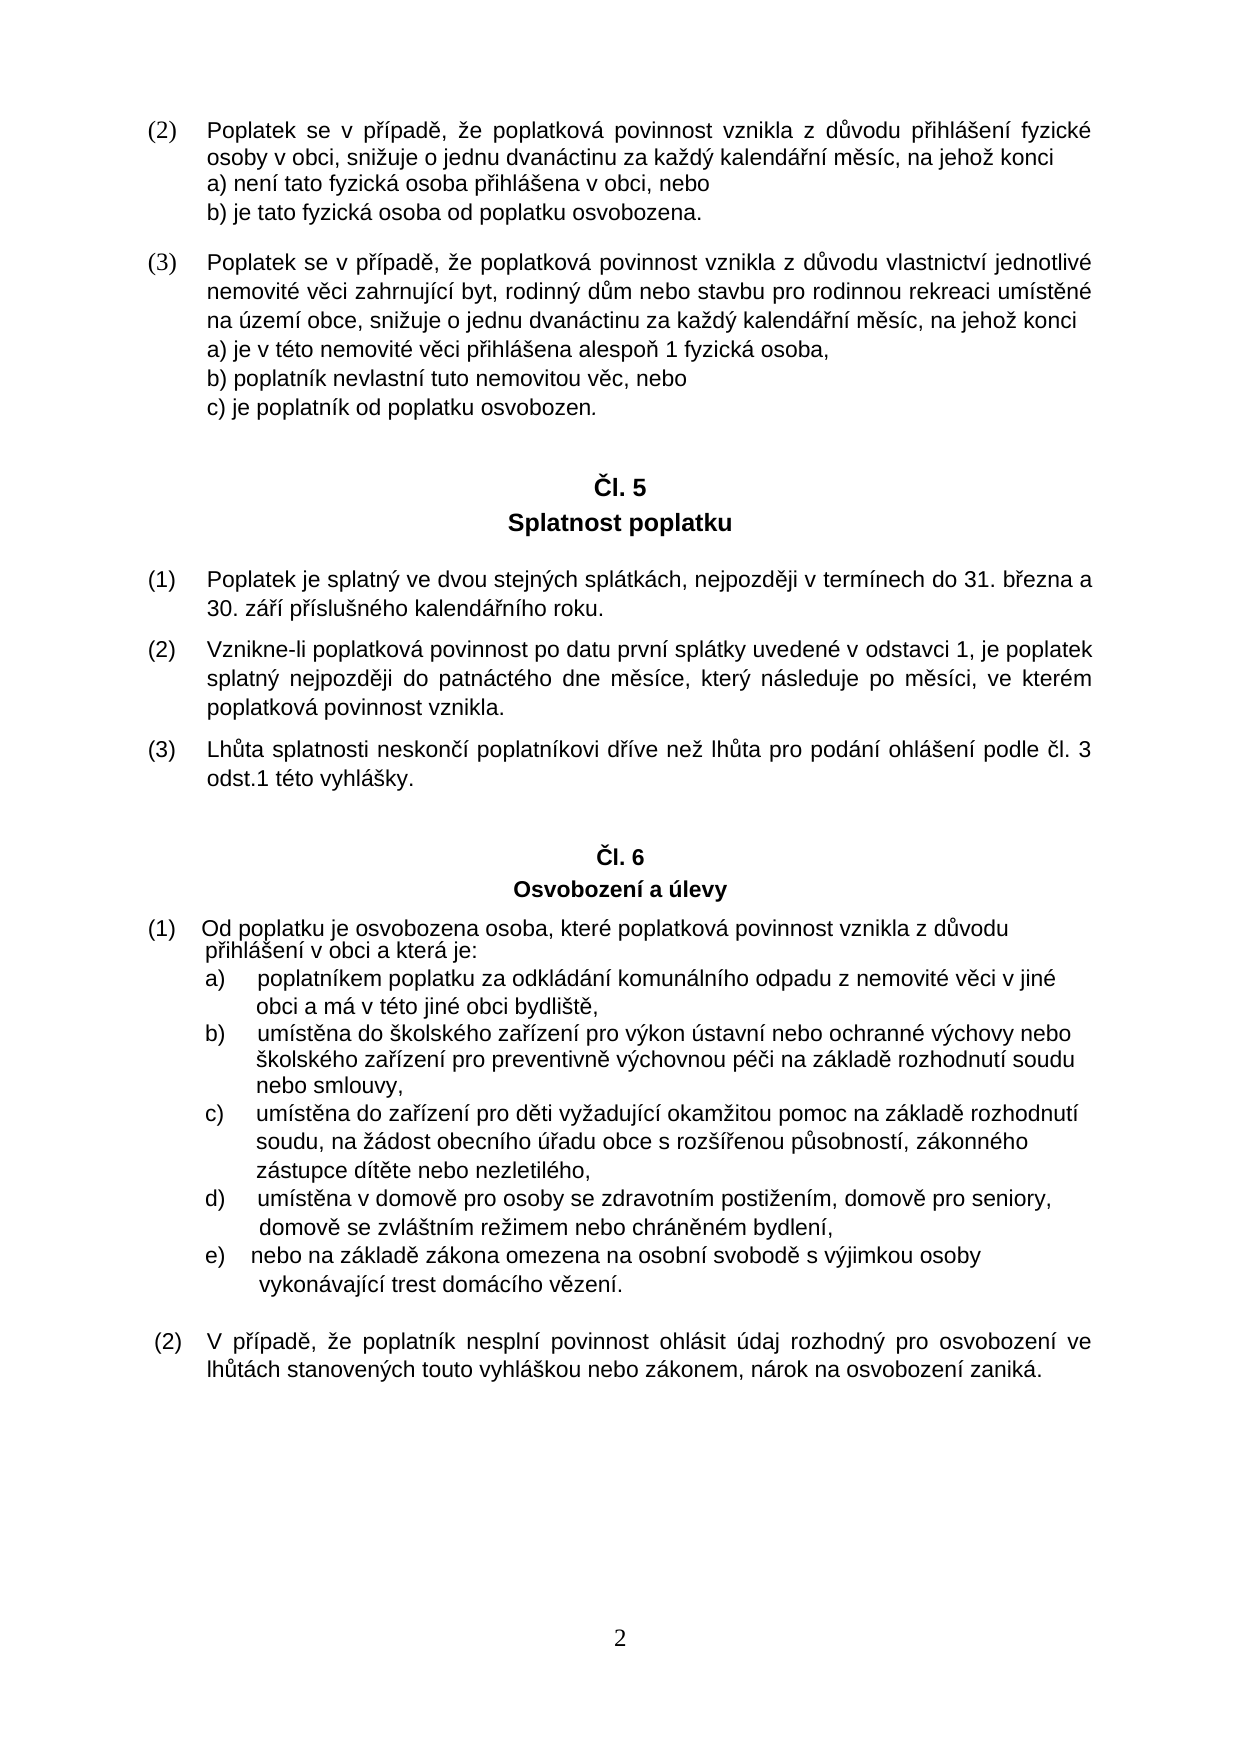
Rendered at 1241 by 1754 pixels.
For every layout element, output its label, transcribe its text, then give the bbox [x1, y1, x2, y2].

text e) nebo na základě zákona omezena na osobní svobodě s výjimkou osoby [148, 1241, 1093, 1269]
list Poplatek se v případě, že poplatková povinnost vznikla z důvodu vlastnictví jednotlivé nemovité věci zahrnující byt, rodinný dům nebo stavbu pro rodinnou rekreaci umístěné na území obce, snižuje o jednu dvanáctinu za každý kalendářní měsíc, na jehož konci [148, 247, 1093, 334]
text nebo smlouvy, [148, 1072, 1093, 1098]
list Vznikne-li poplatková povinnost po datu první splátky uvedené v odstavci 1, je poplatek splatný nejpozději do patnáctého dne měsíce, který následuje po měsíci, ve kterém poplatková povinnost vznikla. [148, 636, 1093, 721]
text b) poplatník nevlastní tuto nemovitou věc, nebo [207, 365, 1093, 392]
list Poplatek je splatný ve dvou stejných splátkách, nejpozději v termínech do 31. března a 30. září příslušného kalendářního roku. [148, 566, 1093, 621]
text Splatnost poplatku [148, 508, 1093, 537]
text Osvobození a úlevy [148, 876, 1093, 903]
text Čl. 5 [148, 473, 1093, 502]
list Lhůta splatnosti neskončí poplatníkovi dříve než lhůta pro podání ohlášení podle čl. 3 odst.1 této vyhlášky. [148, 736, 1093, 791]
text b) umístěna do školského zařízení pro výkon ústavní nebo ochranné výchovy nebo [148, 1020, 1093, 1046]
text c) je poplatník od poplatku osvobozen. [207, 394, 1093, 421]
text ­­­­­­­­­­­­­­­­­­­­­­­­­­­­­­­­­­­­­­­ [148, 1411, 1093, 1433]
text domově se zvláštním režimem nebo chráněném bydlení, [214, 1212, 1093, 1241]
text školského zařízení pro preventivně výchovnou péči na základě rozhodnutí soudu [148, 1046, 1093, 1072]
text zástupce dítěte nebo nezletilého, [148, 1155, 1093, 1184]
text d) umístěna v domově pro osoby se zdravotním postižením, domově pro seniory, [148, 1184, 1093, 1212]
text vykonávající trest domácího vězení. [214, 1269, 1093, 1298]
text (1) Od poplatku je osvobozena osoba, které poplatková povinnost vznikla z důvodu [170, 919, 1093, 941]
text Čl. 6 [148, 844, 1093, 870]
text b) je tato fyzická osoba od poplatku osvobozena. [207, 199, 1093, 226]
text obci a má v této jiné obci bydliště, [148, 992, 1093, 1020]
list Poplatek se v případě, že poplatková povinnost vznikla z důvodu přihlášení fyzické osoby v obci, snižuje o jednu dvanáctinu za každý kalendářní měsíc, na jehož konci [148, 115, 1093, 170]
text (2) V případě, že poplatník nesplní povinnost ohlásit údaj rozhodný pro osvobození ve lhůtách stanovených touto vyhláškou nebo zákonem, nárok na osvobození zaniká. [148, 1327, 1093, 1383]
text a) není tato fyzická osoba přihlášena v obci, nebo [207, 170, 1093, 197]
text a) poplatníkem poplatku za odkládání komunálního odpadu z nemovité věci v jiné [148, 963, 1093, 992]
text soudu, na žádost obecního úřadu obce s rozšířenou působností, zákonného [148, 1127, 1093, 1155]
text přihlášení v obci a která je: [148, 941, 1093, 963]
text a) je v této nemovité věci přihlášena alespoň 1 fyzická osoba, [207, 336, 1093, 363]
text c) umístěna do zařízení pro děti vyžadující okamžitou pomoc na základě rozhodnutí [148, 1098, 1093, 1127]
